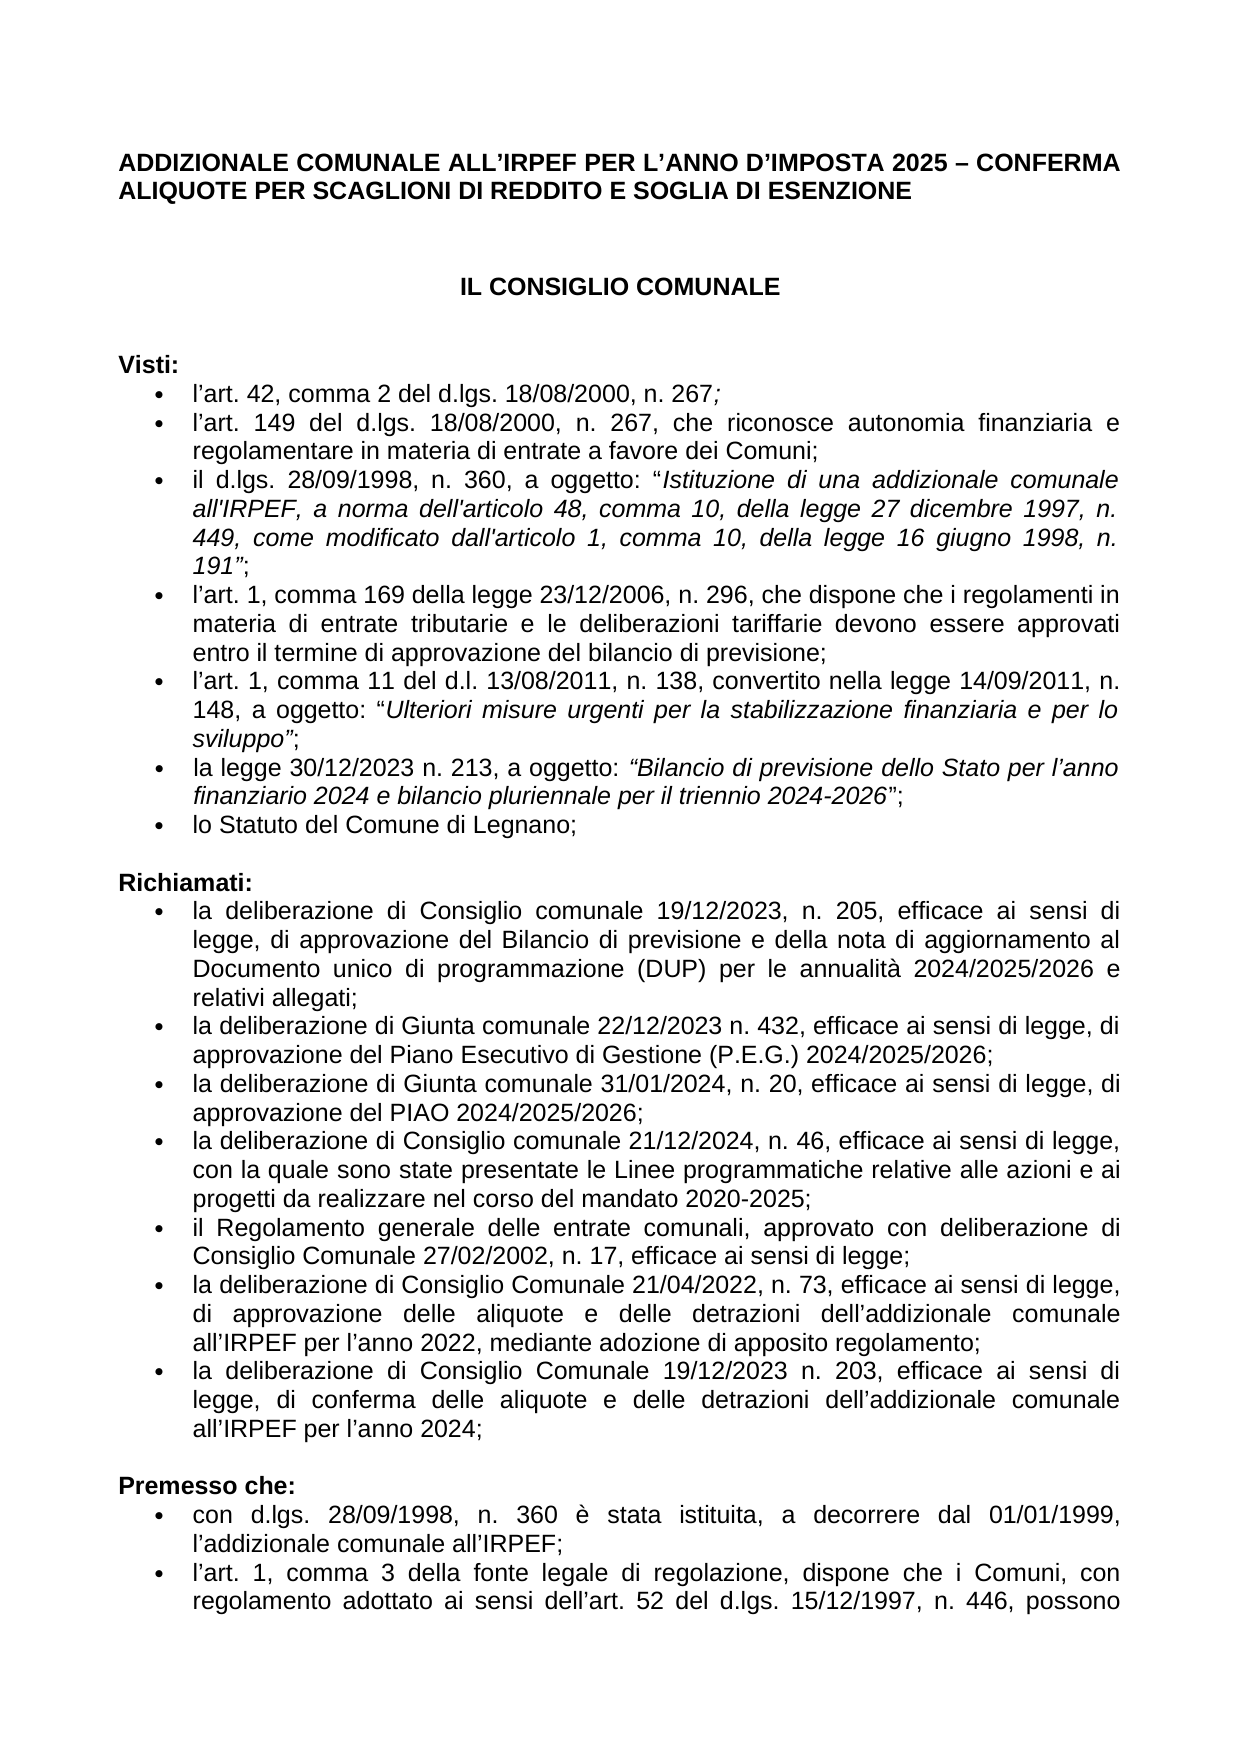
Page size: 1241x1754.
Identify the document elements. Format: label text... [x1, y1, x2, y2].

list la deliberazione di Consiglio comunale 19/12/2023, n. 205, efficace ai sensi di legge, di approvazione del Bilancio di previsione e della nota di aggiornamento al Documento unico di programmazione (DUP) per le annualità 2024/2025/2026 e relativi allegati; [155, 896, 1122, 1011]
list l’art. 1, comma 3 della fonte legale di regolazione, dispone che i Comuni, con regolamento adottato ai sensi dell’art. 52 del d.lgs. 15/12/1997, n. 446, possono [155, 1557, 1122, 1615]
text IL CONSIGLIO COMUNALE [118, 272, 1122, 301]
list l’art. 42, comma 2 del d.lgs. 18/08/2000, n. 267; [155, 379, 1122, 407]
text Premesso che: [118, 1471, 1122, 1500]
list il Regolamento generale delle entrate comunali, approvato con deliberazione di Consiglio Comunale 27/02/2002, n. 17, efficace ai sensi di legge; [155, 1212, 1122, 1270]
list il d.lgs. 28/09/1998, n. 360, a oggetto: “Istituzione di una addizionale comunale all'IRPEF, a norma dell'articolo 48, comma 10, della legge 27 dicembre 1997, n. 449, come modificato dall'articolo 1, comma 10, della legge 16 giugno 1998, n. 191”; [155, 465, 1122, 580]
list la deliberazione di Consiglio Comunale 21/04/2022, n. 73, efficace ai sensi di legge, di approvazione delle aliquote e delle detrazioni dell’addizionale comunale all’IRPEF per l’anno 2022, mediante adozione di apposito regolamento; [155, 1270, 1122, 1356]
list la deliberazione di Giunta comunale 22/12/2023 n. 432, efficace ai sensi di legge, di approvazione del Piano Esecutivo di Gestione (P.E.G.) 2024/2025/2026; [155, 1011, 1122, 1069]
list l’art. 1, comma 11 del d.l. 13/08/2011, n. 138, convertito nella legge 14/09/2011, n. 148, a oggetto: “Ulteriori misure urgenti per la stabilizzazione finanziaria e per lo sviluppo”; [155, 666, 1122, 752]
text Richiamati: [118, 867, 1122, 896]
text ADDIZIONALE COMUNALE ALL’IRPEF PER L’ANNO D’IMPOSTA 2025 – CONFERMA ALIQUOTE PER SCAGLIONI DI REDDITO E SOGLIA DI ESENZIONE [118, 148, 1122, 205]
list l’art. 1, comma 169 della legge 23/12/2006, n. 296, che dispone che i regolamenti in materia di entrate tributarie e le deliberazioni tariffarie devono essere approvati entro il termine di approvazione del bilancio di previsione; [155, 580, 1122, 666]
list con d.lgs. 28/09/1998, n. 360 è stata istituita, a decorrere dal 01/01/1999, l’addizionale comunale all’IRPEF; [155, 1500, 1122, 1557]
list la deliberazione di Consiglio comunale 21/12/2024, n. 46, efficace ai sensi di legge, con la quale sono state presentate le Linee programmatiche relative alle azioni e ai progetti da realizzare nel corso del mandato 2020-2025; [155, 1126, 1122, 1212]
text Visti: [118, 350, 1122, 379]
list la deliberazione di Consiglio Comunale 19/12/2023 n. 203, efficace ai sensi di legge, di conferma delle aliquote e delle detrazioni dell’addizionale comunale all’IRPEF per l’anno 2024; [155, 1356, 1122, 1442]
list l’art. 149 del d.lgs. 18/08/2000, n. 267, che riconosce autonomia finanziaria e regolamentare in materia di entrate a favore dei Comuni; [155, 407, 1122, 465]
list lo Statuto del Comune di Legnano; [155, 810, 1122, 839]
list la deliberazione di Giunta comunale 31/01/2024, n. 20, efficace ai sensi di legge, di approvazione del PIAO 2024/2025/2026; [155, 1069, 1122, 1126]
list la legge 30/12/2023 n. 213, a oggetto: “Bilancio di previsione dello Stato per l’anno finanziario 2024 e bilancio pluriennale per il triennio 2024-2026”; [156, 752, 1122, 810]
